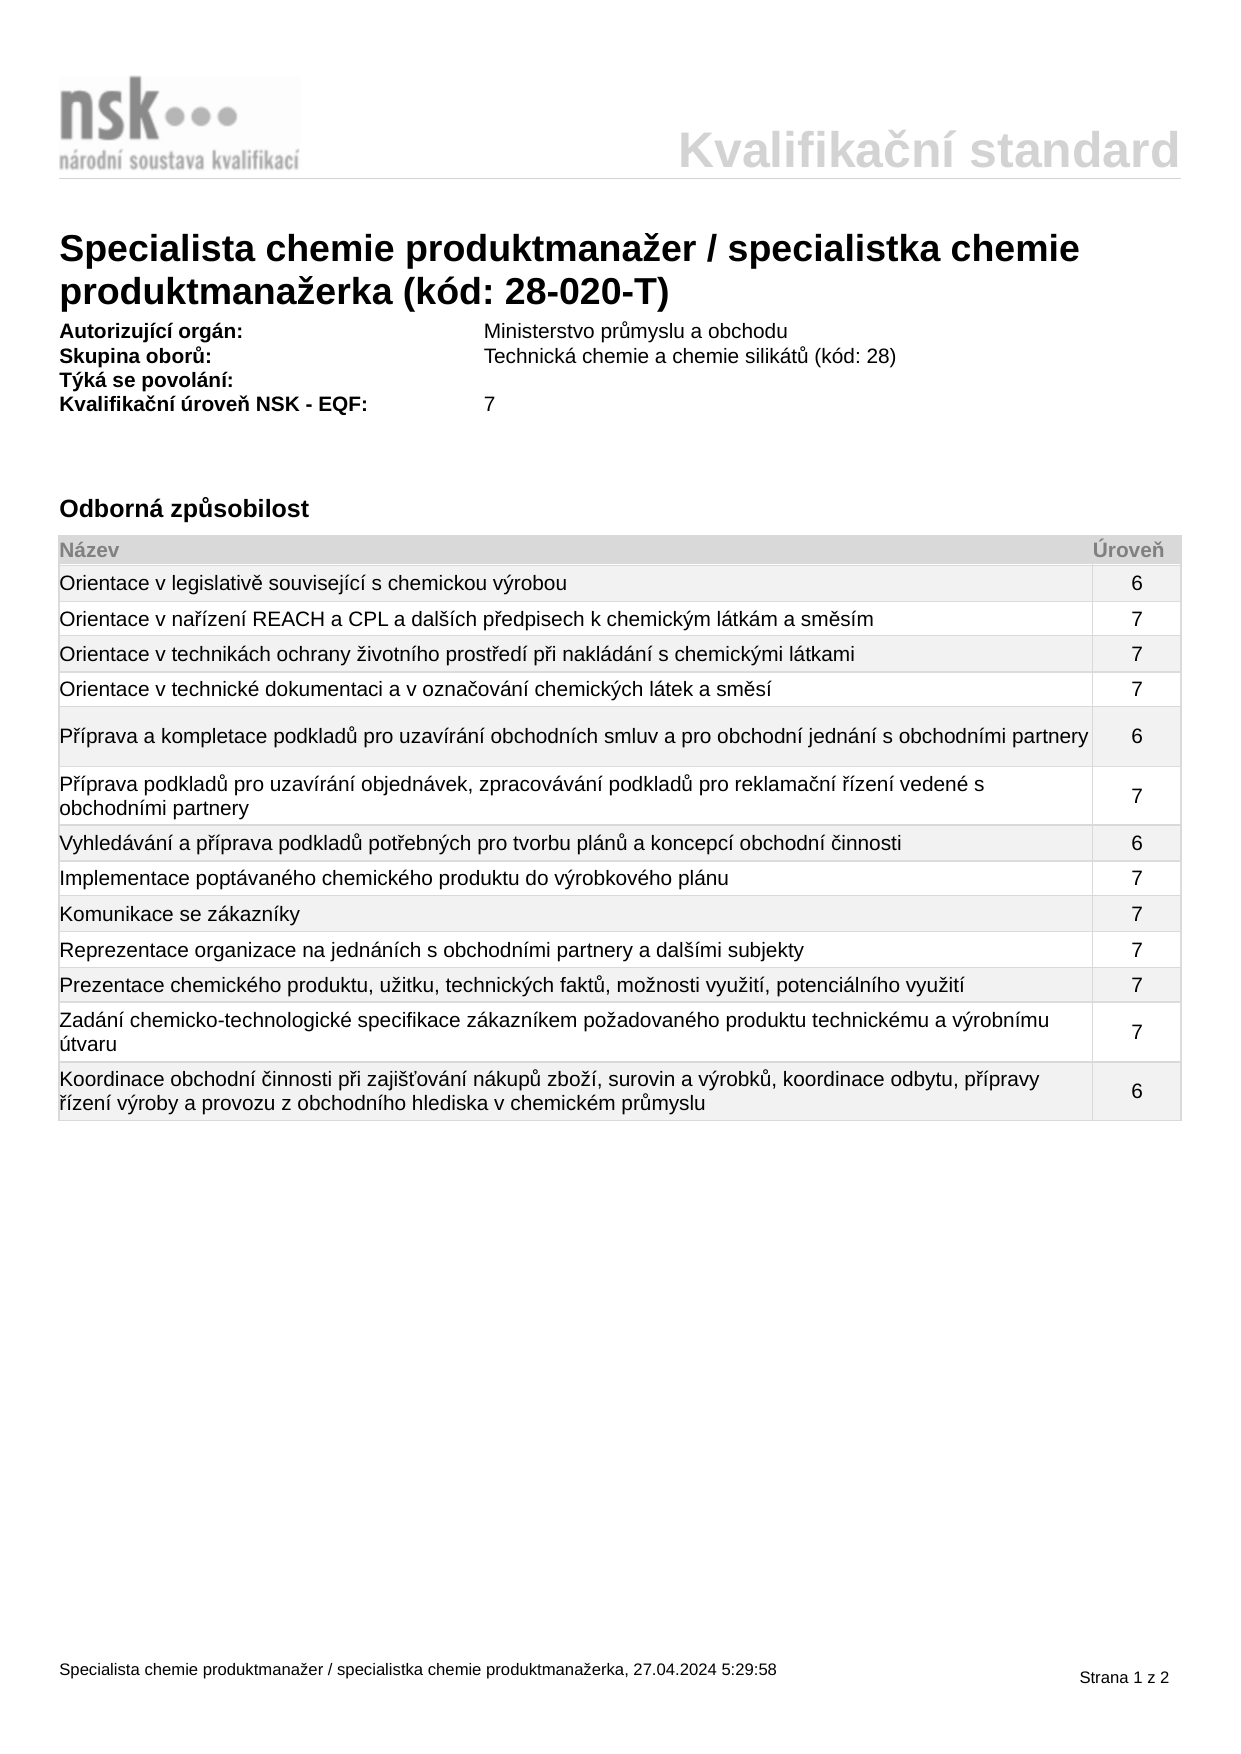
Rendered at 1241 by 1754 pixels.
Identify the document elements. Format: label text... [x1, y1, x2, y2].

table_cell 7 [1093, 968, 1180, 1001]
table_cell [620, 196, 626, 224]
table_cell 7 [1093, 932, 1180, 967]
table_cell Týká se povolání: [59, 368, 483, 392]
table_cell 7 [1093, 602, 1180, 635]
table_cell [1169, 1660, 1181, 1696]
table_cell 7 [484, 392, 1181, 417]
table_cell 7 [1093, 767, 1180, 824]
table_cell [484, 1390, 620, 1660]
table_cell Koordinace obchodní činnosti při zajišťování nákupů zboží, surovin a výrobků, koordinace odbytu, přípravy řízení výroby a provozu z obchodního hlediska v chemickém průmyslu [60, 1063, 1092, 1120]
table_cell Orientace v technikách ochrany životního prostředí při nakládání s chemickými látkami [60, 636, 1092, 671]
table_cell [59, 418, 483, 488]
table_cell 6 [1093, 707, 1180, 766]
table_cell Název [60, 536, 1092, 564]
table_cell [1169, 418, 1181, 488]
table_cell [626, 418, 862, 488]
table_cell Orientace v nařízení REACH a CPL a dalších předpisech k chemickým látkám a směsím [60, 602, 1092, 635]
table_cell [626, 1390, 862, 1660]
table_cell [484, 523, 620, 534]
table_cell Příprava a kompletace podkladů pro uzavírání obchodních smluv a pro obchodní jednání s obchodními partnery [60, 707, 1092, 766]
table_cell [1169, 523, 1181, 534]
table_cell 7 [1093, 673, 1180, 706]
table_cell [59, 172, 483, 178]
table_cell Komunikace se zákazníky [60, 896, 1092, 931]
table_cell [484, 172, 620, 178]
table_cell [620, 368, 626, 392]
table_cell [862, 523, 1093, 534]
table_cell Zadání chemicko-technologické specifikace zákazníkem požadovaného produktu technickému a výrobnímu útvaru [60, 1003, 1092, 1061]
table_cell [1093, 523, 1169, 534]
table_cell Prezentace chemického produktu, užitku, technických faktů, možnosti využití, potenciálního využití [60, 968, 1092, 1001]
table_header [621, 59, 626, 172]
table_cell 6 [1093, 566, 1180, 601]
table_cell Orientace v legislativě související s chemickou výrobou [60, 566, 1092, 601]
table_cell [620, 1390, 626, 1660]
table_cell Specialista chemie produktmanažer / specialistka chemie produktmanažerka, 27.04.2024 5:29:58 [59, 1660, 862, 1696]
table_cell [484, 196, 620, 224]
table_cell Skupina oborů: [59, 344, 483, 368]
table_cell [626, 523, 862, 534]
table_cell [1169, 196, 1181, 224]
table_cell Strana 1 z 2 [862, 1660, 1169, 1696]
table_cell [862, 1390, 1093, 1660]
table_cell [59, 523, 483, 534]
table_cell [1169, 313, 1181, 319]
table_cell [484, 368, 620, 392]
table_cell 7 [1093, 862, 1180, 894]
table_cell [1169, 1121, 1181, 1390]
table_cell [862, 368, 1093, 392]
table_cell [862, 196, 1093, 224]
table_cell [862, 313, 1093, 319]
table_cell [862, 418, 1093, 488]
table_cell [1169, 1390, 1181, 1660]
table_cell [620, 418, 626, 488]
table_cell Úroveň [1093, 536, 1180, 564]
table_cell [59, 1390, 483, 1660]
table_cell [1093, 313, 1169, 319]
table_cell [484, 1121, 620, 1390]
table_cell [1093, 196, 1169, 224]
table_cell [620, 1121, 626, 1390]
table_cell [484, 418, 620, 488]
table_cell [59, 1121, 483, 1390]
table_cell Implementace poptávaného chemického produktu do výrobkového plánu [60, 862, 1092, 894]
table_cell [1093, 1121, 1169, 1390]
table_cell [1093, 368, 1169, 392]
table_cell [59, 179, 1181, 196]
table_cell [59, 313, 483, 319]
table_cell 7 [1093, 1003, 1180, 1061]
table_cell Odborná způsobilost [59, 488, 1181, 522]
table_cell 6 [1093, 826, 1180, 860]
table_cell Orientace v technické dokumentaci a v označování chemických látek a směsí [60, 673, 1092, 706]
table_cell Ministerstvo průmyslu a obchodu [484, 319, 1181, 344]
table_cell Specialista chemie produktmanažer / specialistka chemie produktmanažerka (kód: 28-020-T) [59, 224, 1181, 313]
table_cell [862, 1121, 1093, 1390]
table_cell [1169, 368, 1181, 392]
table_cell [626, 196, 862, 224]
table_cell [59, 196, 483, 224]
table_cell [626, 1121, 862, 1390]
table_cell [484, 313, 620, 319]
table_cell Reprezentace organizace na jednáních s obchodními partnery a dalšími subjekty [60, 932, 1092, 967]
table_header Kvalifikační standard [626, 59, 1181, 178]
table_cell Autorizující orgán: [59, 319, 483, 343]
table_cell [1093, 418, 1169, 488]
table_cell 7 [1093, 896, 1180, 931]
table_cell [620, 523, 626, 534]
table_cell Příprava podkladů pro uzavírání objednávek, zpracovávání podkladů pro reklamační řízení vedené s obchodními partnery [60, 767, 1092, 824]
table_cell [626, 368, 862, 392]
table_cell [1093, 1390, 1169, 1660]
table_cell Technická chemie a chemie silikátů (kód: 28) [484, 344, 1181, 368]
table_cell 7 [1093, 636, 1180, 671]
table_cell 6 [1093, 1063, 1180, 1120]
table_cell Vyhledávání a příprava podkladů potřebných pro tvorbu plánů a koncepcí obchodní činnosti [60, 826, 1092, 860]
table_cell [626, 313, 862, 319]
picture [58, 59, 621, 172]
table_cell Kvalifikační úroveň NSK - EQF: [59, 392, 483, 416]
